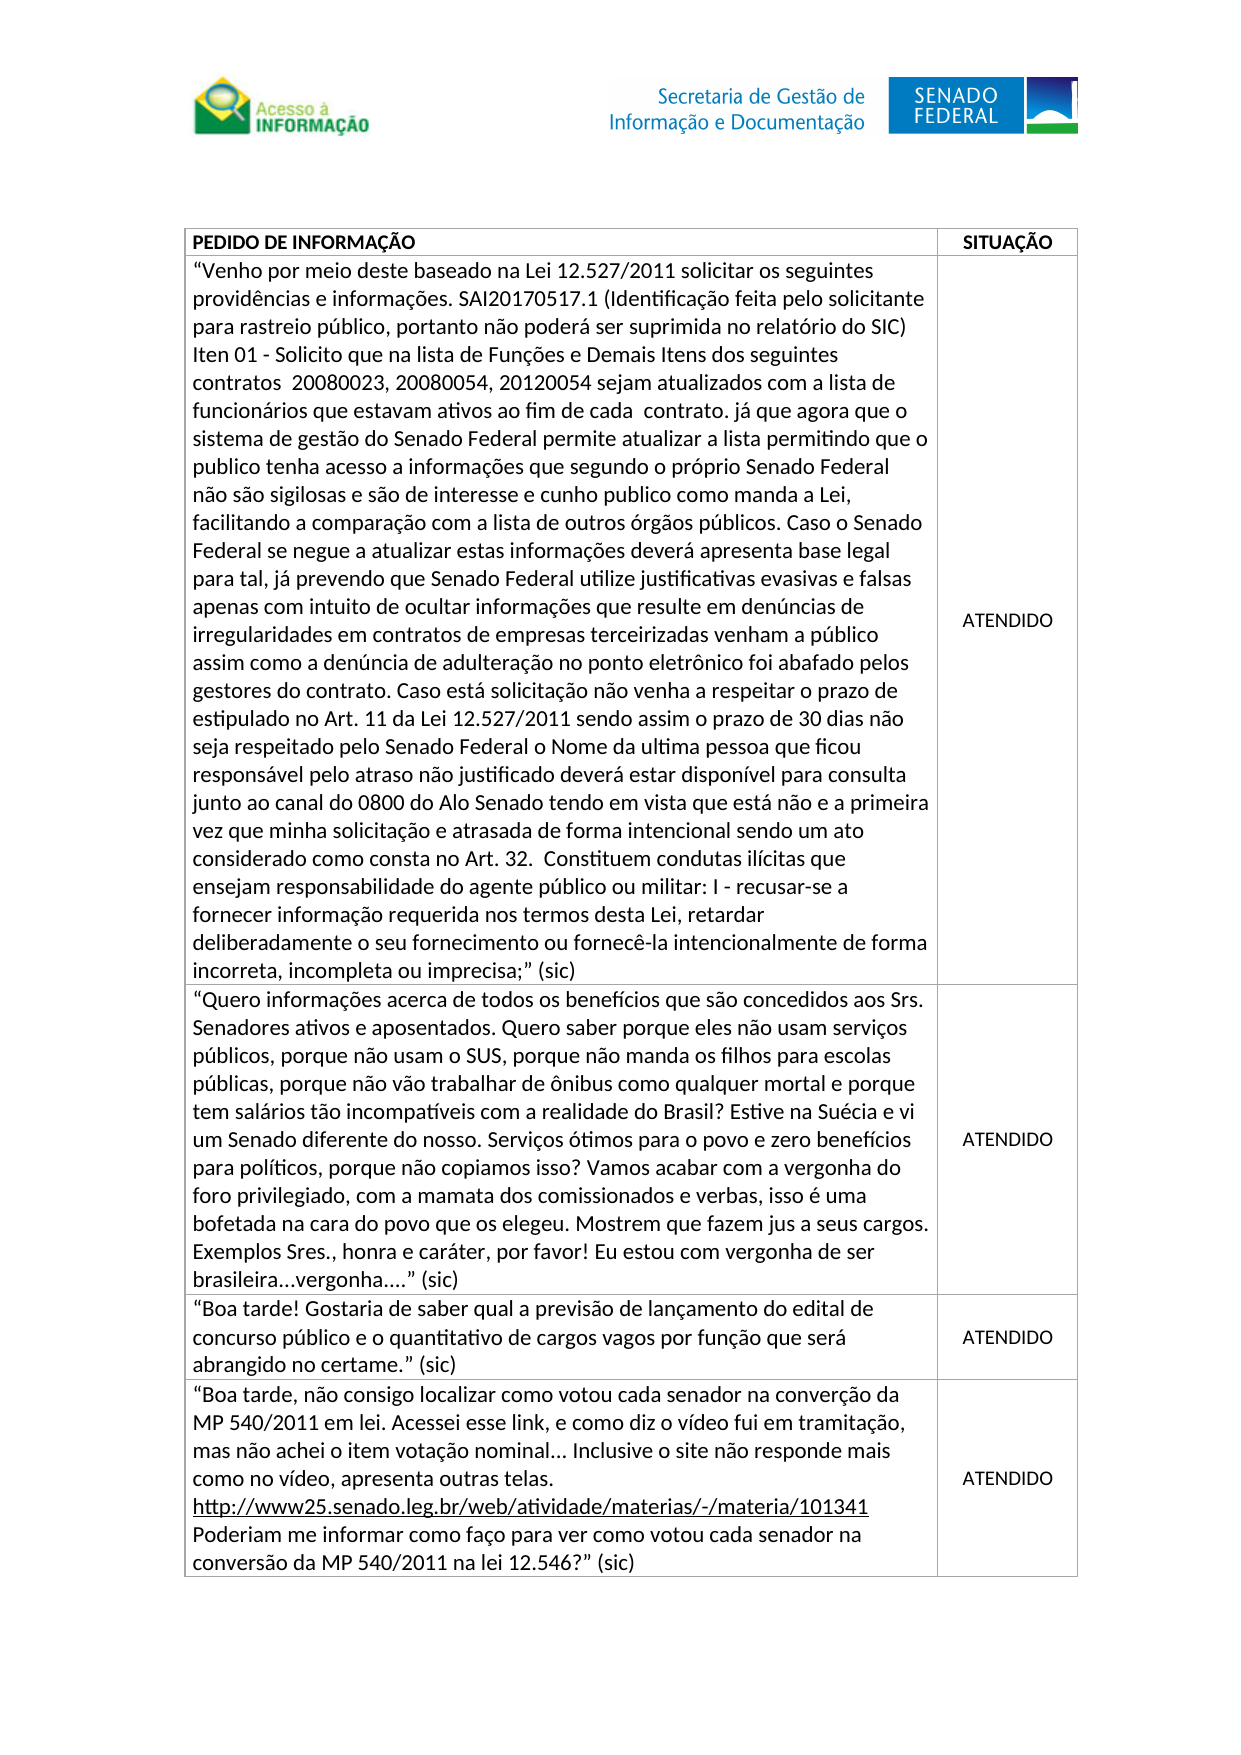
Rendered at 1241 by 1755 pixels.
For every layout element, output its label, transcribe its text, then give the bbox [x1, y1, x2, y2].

table_cell “Venho por meio deste baseado na Lei 12.527/2011 solicitar os seguintes providências e informações. SAI20170517.1 (Identificação feita pelo solicitante para rastreio público, portanto não poderá ser suprimida no relatório do SIC) Iten 01 - Solicito que na lista de Funções e Demais Itens dos seguintes contratos 20080023, 20080054, 20120054 sejam atualizados com a lista de funcionários que estavam ativos ao fim de cada contrato. já que agora que o sistema de gestão do Senado Federal permite atualizar a lista permitindo que o publico tenha acesso a informações que segundo o próprio Senado Federal não são sigilosas e são de interesse e cunho publico como manda a Lei, facilitando a comparação com a lista de outros órgãos públicos. Caso o Senado Federal se negue a atualizar estas informações deverá apresenta base legal para tal, já prevendo que Senado Federal utilize justificativas evasivas e falsas apenas com intuito de ocultar informações que resulte em denúncias de irregularidades em contratos de empresas terceirizadas venham a público assim como a denúncia de adulteração no ponto eletrônico foi abafado pelos gestores do contrato. Caso está solicitação não venha a respeitar o prazo de estipulado no Art. 11 da Lei 12.527/2011 sendo assim o prazo de 30 dias não seja respeitado pelo Senado Federal o Nome da ultima pessoa que ficou responsável pelo atraso não justificado deverá estar disponível para consulta junto ao canal do 0800 do Alo Senado tendo em vista que está não e a primeira vez que minha solicitação e atrasada de forma intencional sendo um ato considerado como consta no Art. 32. Constituem condutas ilícitas que ensejam responsabilidade do agente público ou militar: I - recusar-se a fornecer informação requerida nos termos desta Lei, retardar deliberadamente o seu fornecimento ou fornecê-la intencionalmente de forma incorreta, incompleta ou imprecisa;” (sic) [186, 256, 937, 984]
table_header PEDIDO DE INFORMAÇÃO [186, 229, 937, 255]
table_cell ATENDIDO [938, 985, 1077, 1293]
table_cell ATENDIDO [938, 1380, 1077, 1576]
table_cell “Quero informações acerca de todos os benefícios que são concedidos aos Srs. Senadores ativos e aposentados. Quero saber porque eles não usam serviços públicos, porque não usam o SUS, porque não manda os filhos para escolas públicas, porque não vão trabalhar de ônibus como qualquer mortal e porque tem salários tão incompatíveis com a realidade do Brasil? Estive na Suécia e vi um Senado diferente do nosso. Serviços ótimos para o povo e zero benefícios para políticos, porque não copiamos isso? Vamos acabar com a vergonha do foro privilegiado, com a mamata dos comissionados e verbas, isso é uma bofetada na cara do povo que os elegeu. Mostrem que fazem jus a seus cargos. Exemplos Sres., honra e caráter, por favor! Eu estou com vergonha de ser brasileira...vergonha....” (sic) [186, 985, 937, 1293]
table_cell “Boa tarde, não consigo localizar como votou cada senador na converção da MP 540/2011 em lei. Acessei esse link, e como diz o vídeo fui em tramitação, mas não achei o item votação nominal... Inclusive o site não responde mais como no vídeo, apresenta outras telas. http://www25.senado.leg.br/web/atividade/materias/-/materia/101341 Poderiam me informar como faço para ver como votou cada senador na conversão da MP 540/2011 na lei 12.546?” (sic) [186, 1380, 937, 1576]
table_header SITUAÇÃO [938, 229, 1077, 255]
table_cell ATENDIDO [938, 256, 1077, 984]
table_cell “Boa tarde! Gostaria de saber qual a previsão de lançamento do edital de concurso público e o quantitativo de cargos vagos por função que será abrangido no certame.” (sic) [186, 1295, 937, 1379]
table_cell ATENDIDO [938, 1295, 1077, 1379]
